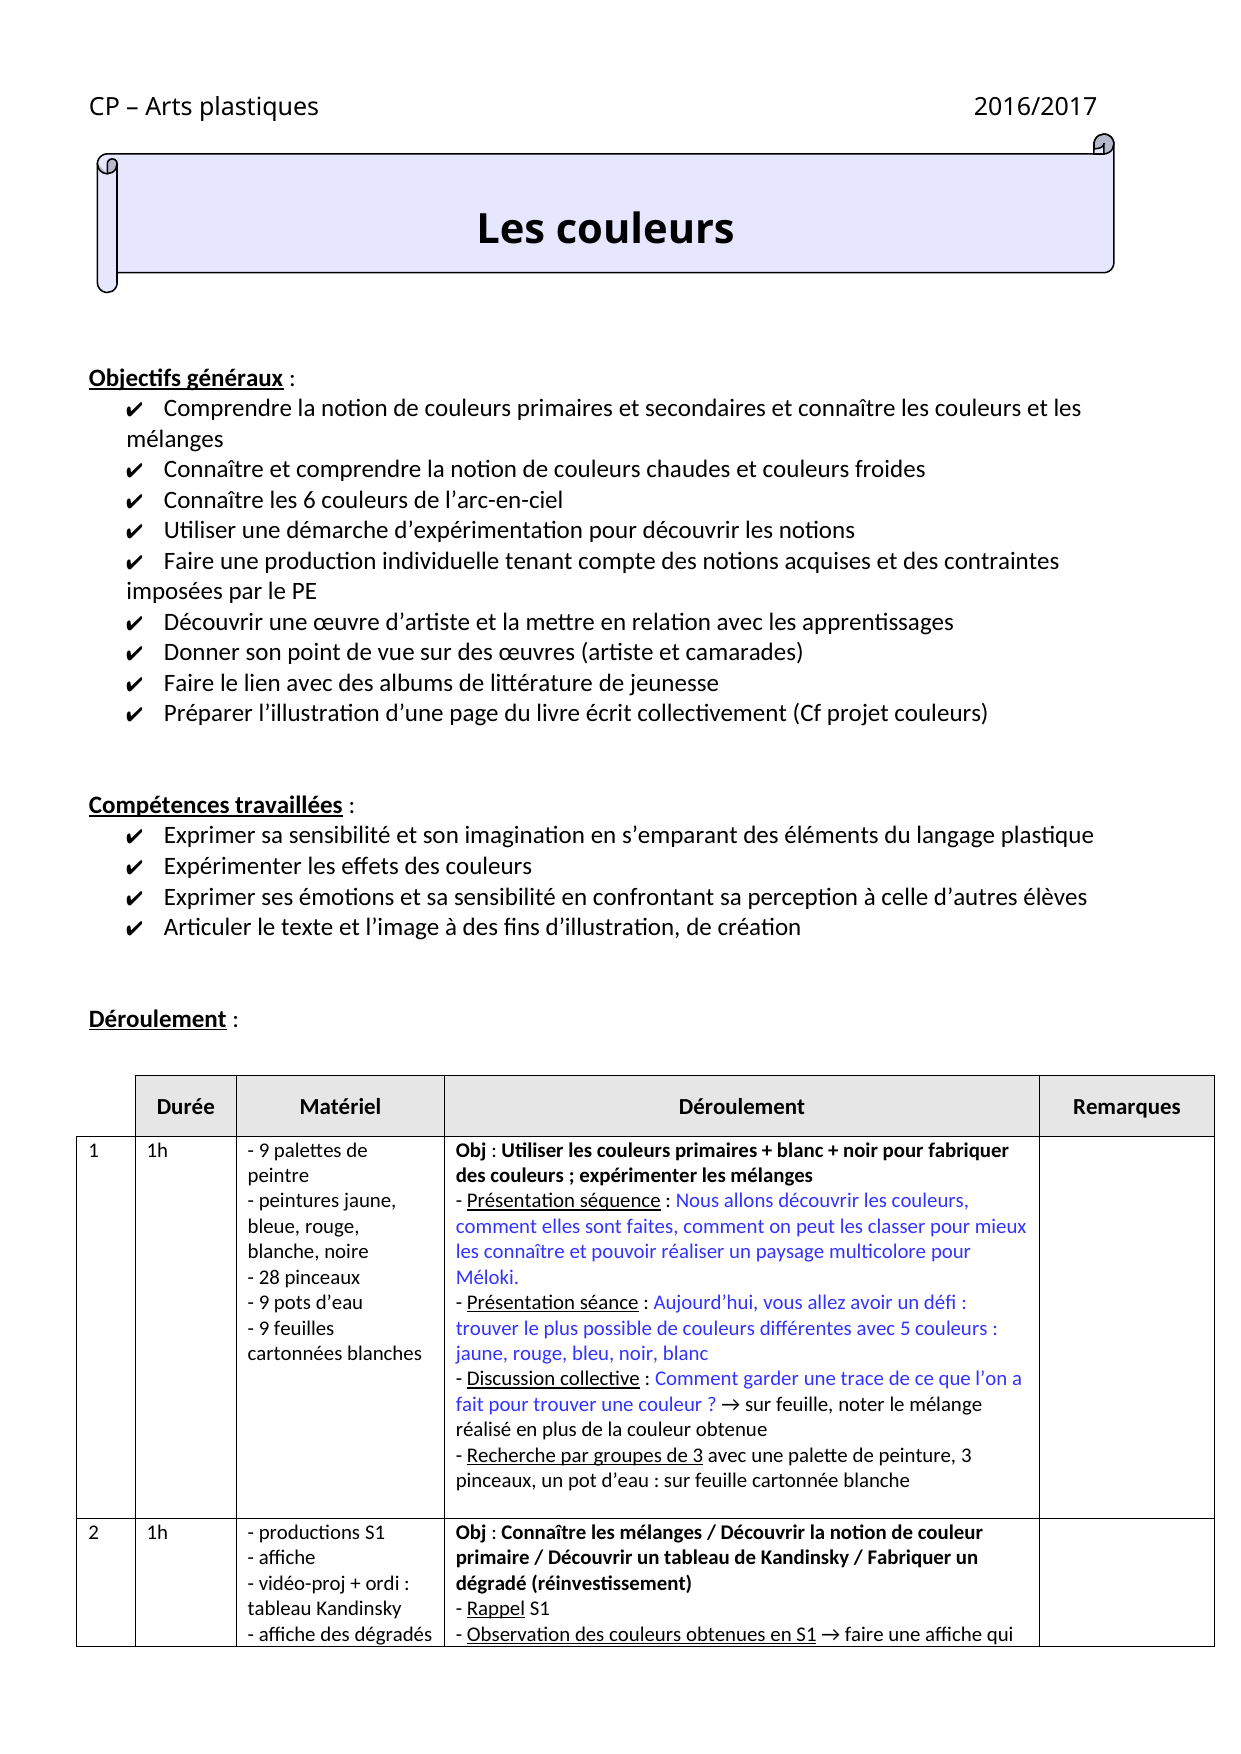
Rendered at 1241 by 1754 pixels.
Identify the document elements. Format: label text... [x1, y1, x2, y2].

list Découvrir une œuvre d’artiste et la mettre en relation avec les apprentissages [126, 606, 1152, 637]
list Faire le lien avec des albums de littérature de jeunesse [126, 667, 1152, 698]
table_cell 2 [77, 1519, 135, 1646]
text Déroulement : [89, 1003, 1152, 1033]
text Objectifs généraux : [89, 362, 1152, 392]
list Utiliser une démarche d’expérimentation pour découvrir les notions [126, 514, 1152, 545]
list Connaître et comprendre la notion de couleurs chaudes et couleurs froides [126, 453, 1152, 484]
table_header Durée [136, 1076, 236, 1136]
table_cell [1040, 1519, 1214, 1646]
table_cell 1 [77, 1137, 135, 1518]
table_cell - 9 palettes de peintre - peintures jaune, bleue, rouge, blanche, noire - 28 pinceaux - 9 pots d’eau - 9 feuilles cartonnées blanches [237, 1137, 444, 1518]
text Compétences travaillées : [89, 789, 1152, 820]
list Faire une production individuelle tenant compte des notions acquises et des contraintes imposées par le PE [126, 545, 1152, 606]
table_cell 1h [136, 1519, 236, 1646]
list Articuler le texte et l’image à des fins d’illustration, de création [126, 911, 1152, 942]
table_cell 1h [136, 1137, 236, 1518]
table_header Matériel [237, 1076, 444, 1136]
table_cell Obj : Connaître les mélanges / Découvrir la notion de couleur primaire / Découvrir un tableau de Kandinsky / Fabriquer un dégradé (réinvestissement) - Rappel S1 - Observation des couleurs obtenues en S1 → faire une affiche qui [445, 1519, 1039, 1646]
table_cell - productions S1 - affiche - vidéo-proj + ordi : tableau Kandinsky - affiche des dégradés [237, 1519, 444, 1646]
list Comprendre la notion de couleurs primaires et secondaires et connaître les couleurs et les mélanges [126, 392, 1152, 453]
table_header Remarques [1040, 1076, 1214, 1136]
table_header Déroulement [445, 1076, 1039, 1136]
table_cell [1040, 1137, 1214, 1518]
list Expérimenter les effets des couleurs [126, 850, 1152, 881]
list Connaître les 6 couleurs de l’arc-en-ciel [126, 484, 1152, 514]
list Donner son point de vue sur des œuvres (artiste et camarades) [126, 637, 1152, 667]
list Exprimer ses émotions et sa sensibilité en confrontant sa perception à celle d’autres élèves [126, 881, 1152, 911]
list Exprimer sa sensibilité et son imagination en s’emparant des éléments du langage plastique [126, 820, 1152, 850]
text CP – Arts plastiques 2016/2017 [89, 89, 1152, 123]
table_header [77, 1075, 135, 1136]
list Préparer l’illustration d’une page du livre écrit collectivement (Cf projet couleurs) [126, 698, 1152, 728]
table_cell Obj : Utiliser les couleurs primaires + blanc + noir pour fabriquer des couleurs ; expérimenter les mélanges - Présentation séquence : Nous allons découvrir les couleurs, comment elles sont faites, comment on peut les classer pour mieux les connaître et pouvoir réaliser un paysage multicolore pour Méloki. - Présentation séance : Aujourd’hui, vous allez avoir un défi : trouver le plus possible de couleurs différentes avec 5 couleurs : jaune, rouge, bleu, noir, blanc - Discussion collective : Comment garder une trace de ce que l’on a fait pour trouver une couleur ? → sur feuille, noter le mélange réalisé en plus de la couleur obtenue - Recherche par groupes de 3 avec une palette de peinture, 3 pinceaux, un pot d’eau : sur feuille cartonnée blanche [445, 1137, 1039, 1518]
